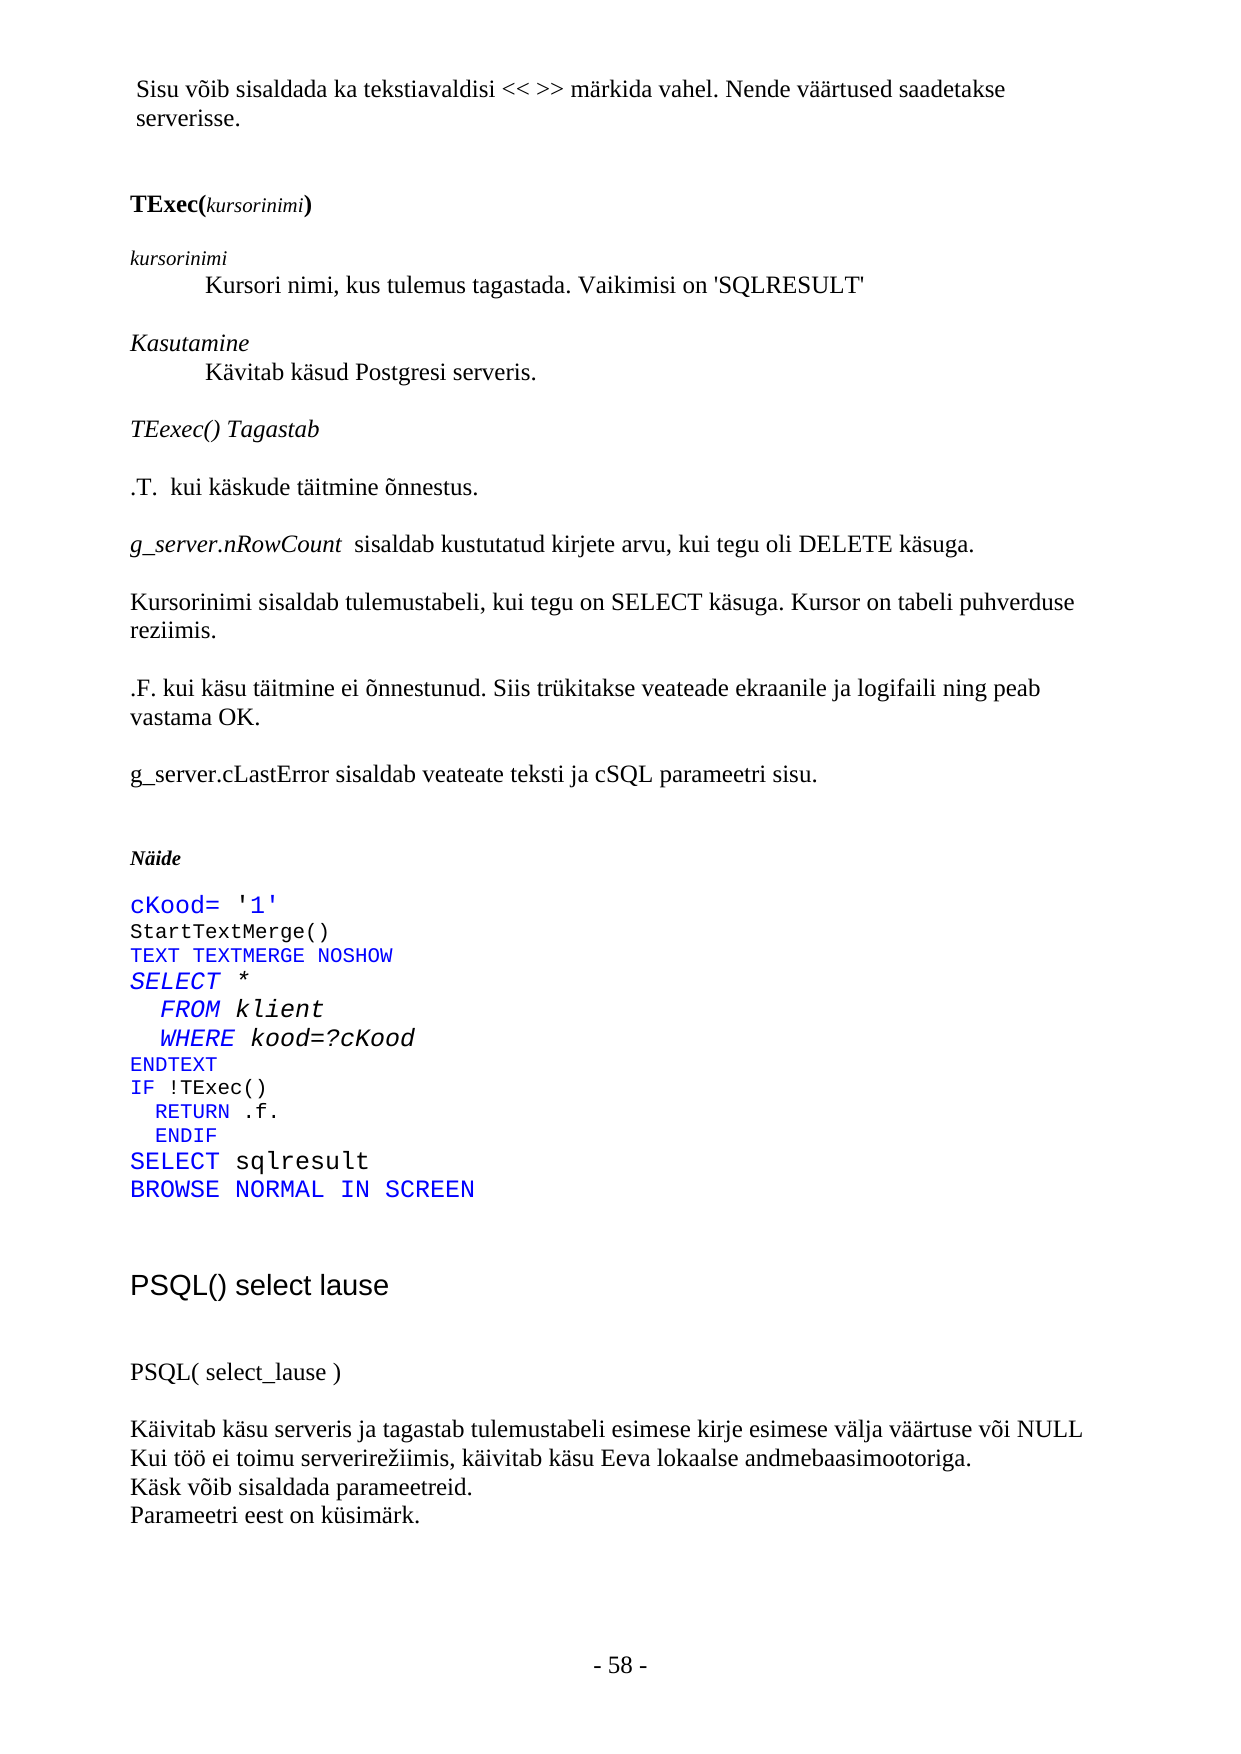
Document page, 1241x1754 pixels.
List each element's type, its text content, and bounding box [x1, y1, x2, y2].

text WHERE kood=?cKood [130, 1025, 1110, 1054]
text Näide [130, 845, 1110, 869]
text Kui töö ei toimu serverirežiimis, käivitab käsu Eeva lokaalse andmebaasimootoriga. [130, 1443, 1110, 1472]
text Kursori nimi, kus tulemus tagastada. Vaikimisi on 'SQLRESULT' [130, 270, 1110, 299]
text SELECT * [130, 969, 1110, 997]
text g_server.nRowCount sisaldab kustutatud kirjete arvu, kui tegu oli DELETE käsuga. [130, 529, 1110, 558]
text .T. kui käskude täitmine õnnestus. [130, 472, 1110, 500]
text Käivitab käsu serveris ja tagastab tulemustabeli esimese kirje esimese välja väärtuse või NULL [130, 1414, 1110, 1443]
text Kasutamine [130, 328, 1110, 357]
text TEexec() Tagastab [130, 414, 1110, 443]
text StartTextMerge() [130, 921, 1110, 945]
text ENDIF [130, 1125, 1110, 1148]
text .F. kui käsu täitmine ei õnnestunud. Siis trükitakse veateade ekraanile ja logifaili ning peab vastama OK. [130, 673, 1110, 730]
text Sisu võib sisaldada ka tekstiavaldisi << >> märkida vahel. Nende väärtused saadetakse serverisse. [0, 74, 1110, 131]
text Parameetri eest on küsimärk. [130, 1500, 1110, 1529]
text ENDTEXT [130, 1054, 1110, 1077]
text Kursorinimi sisaldab tulemustabeli, kui tegu on SELECT käsuga. Kursor on tabeli puhverduse reziimis. [130, 587, 1110, 644]
text cKood= '1' [130, 893, 1110, 921]
text FROM klient [130, 997, 1110, 1025]
text Käsk võib sisaldada parameetreid. [130, 1472, 1110, 1500]
text TEXT TEXTMERGE NOSHOW [130, 945, 1110, 969]
text Kävitab käsud Postgresi serveris. [205, 357, 1110, 385]
text PSQL( select_lause ) [130, 1357, 1110, 1385]
text SELECT sqlresult [130, 1148, 1110, 1177]
text IF !TExec() [130, 1077, 1110, 1101]
text RETURN .f. [130, 1101, 1110, 1125]
text TExec(kursorinimi) [130, 189, 1110, 218]
text kursorinimi [130, 246, 1110, 270]
text g_server.cLastError sisaldab veateate teksti ja cSQL parameetri sisu. [130, 759, 1110, 788]
subtitle PSQL() select lause [130, 1267, 1110, 1301]
text BROWSE NORMAL IN SCREEN [130, 1177, 1110, 1205]
